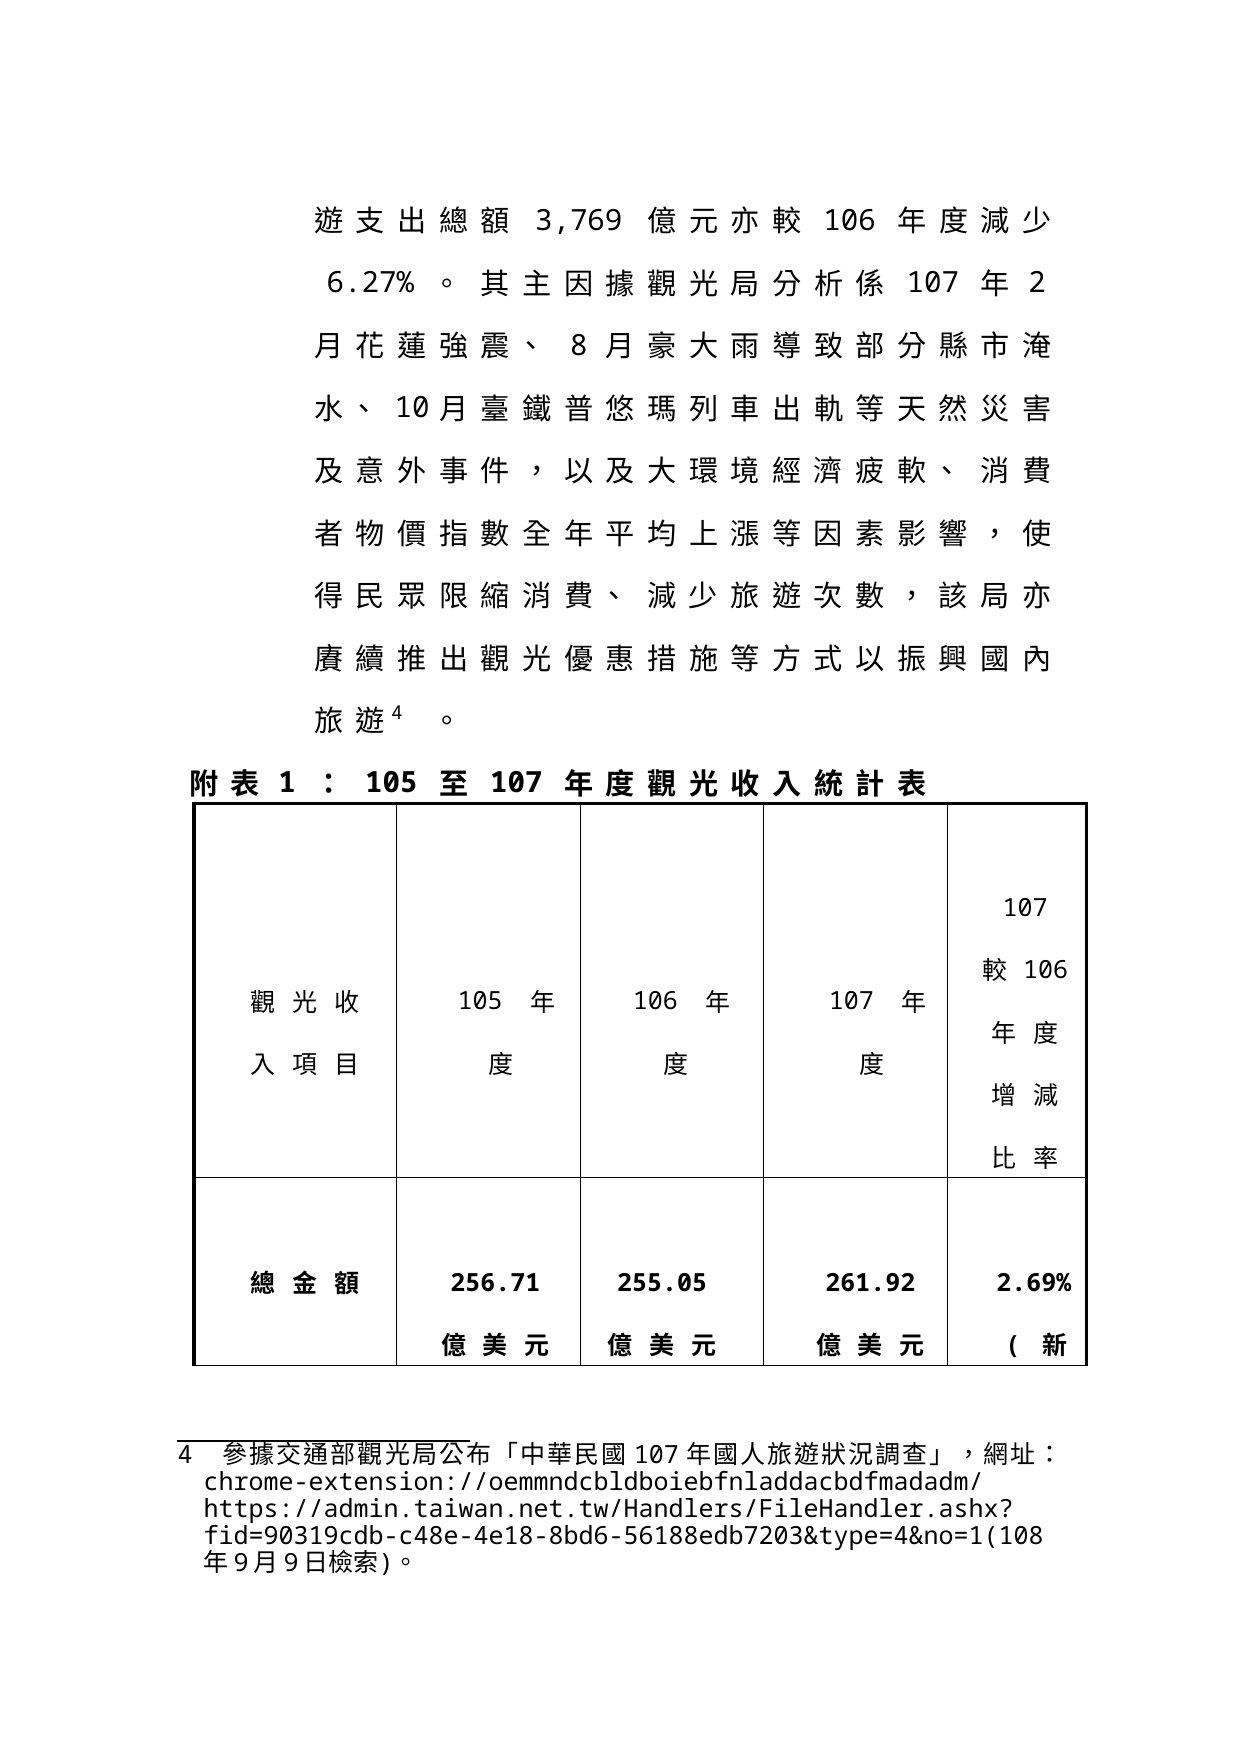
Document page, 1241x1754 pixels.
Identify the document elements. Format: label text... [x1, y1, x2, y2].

table_cell 2.69% (新 [948, 1178, 1085, 1365]
text 附表1：105至107年度觀光收入統計表 [183, 740, 1058, 802]
text 參據交通部觀光局公布「中華民國107年國人旅遊狀況調查」，網址：chrome-extension://oemmndcbldboiebfnladdacbdfmadadm/https://admin.taiwan.net.tw/Handlers/FileHandler.ashx?fid=90319cdb-c48e-4e18-8bd6-56188edb7203&type=4&no=1(108年9月9日檢索)。 [177, 1441, 1063, 1577]
table_header 106年度 [581, 805, 763, 1177]
table_header 105年度 [397, 805, 580, 1177]
table_header 107年度 [764, 805, 947, 1177]
table_cell 總金額 [196, 1178, 396, 1365]
table_header 107較106年度增減比率 [948, 805, 1085, 1177]
table_cell 256.71億美元 [397, 1178, 580, 1365]
text 遊支出總額3,769億元亦較106年度減少6.27%。其主因據觀光局分析係107年2月花蓮強震、8月豪大雨導致部分縣市淹水、10月臺鐵普悠瑪列車出軌等天然災害及意外事件，以及大環境經濟疲軟、消費者物價指數全年平均上漲等因素影響，使得民眾限縮消費、減少旅遊次數，該局亦賡續推出觀光優惠措施等方式以振興國內旅遊。 [271, 177, 1058, 740]
table_header 觀光收入項目 [196, 805, 396, 1177]
table_cell 255.05億美元 [581, 1178, 763, 1365]
table_cell 261.92億美元 [764, 1178, 947, 1365]
